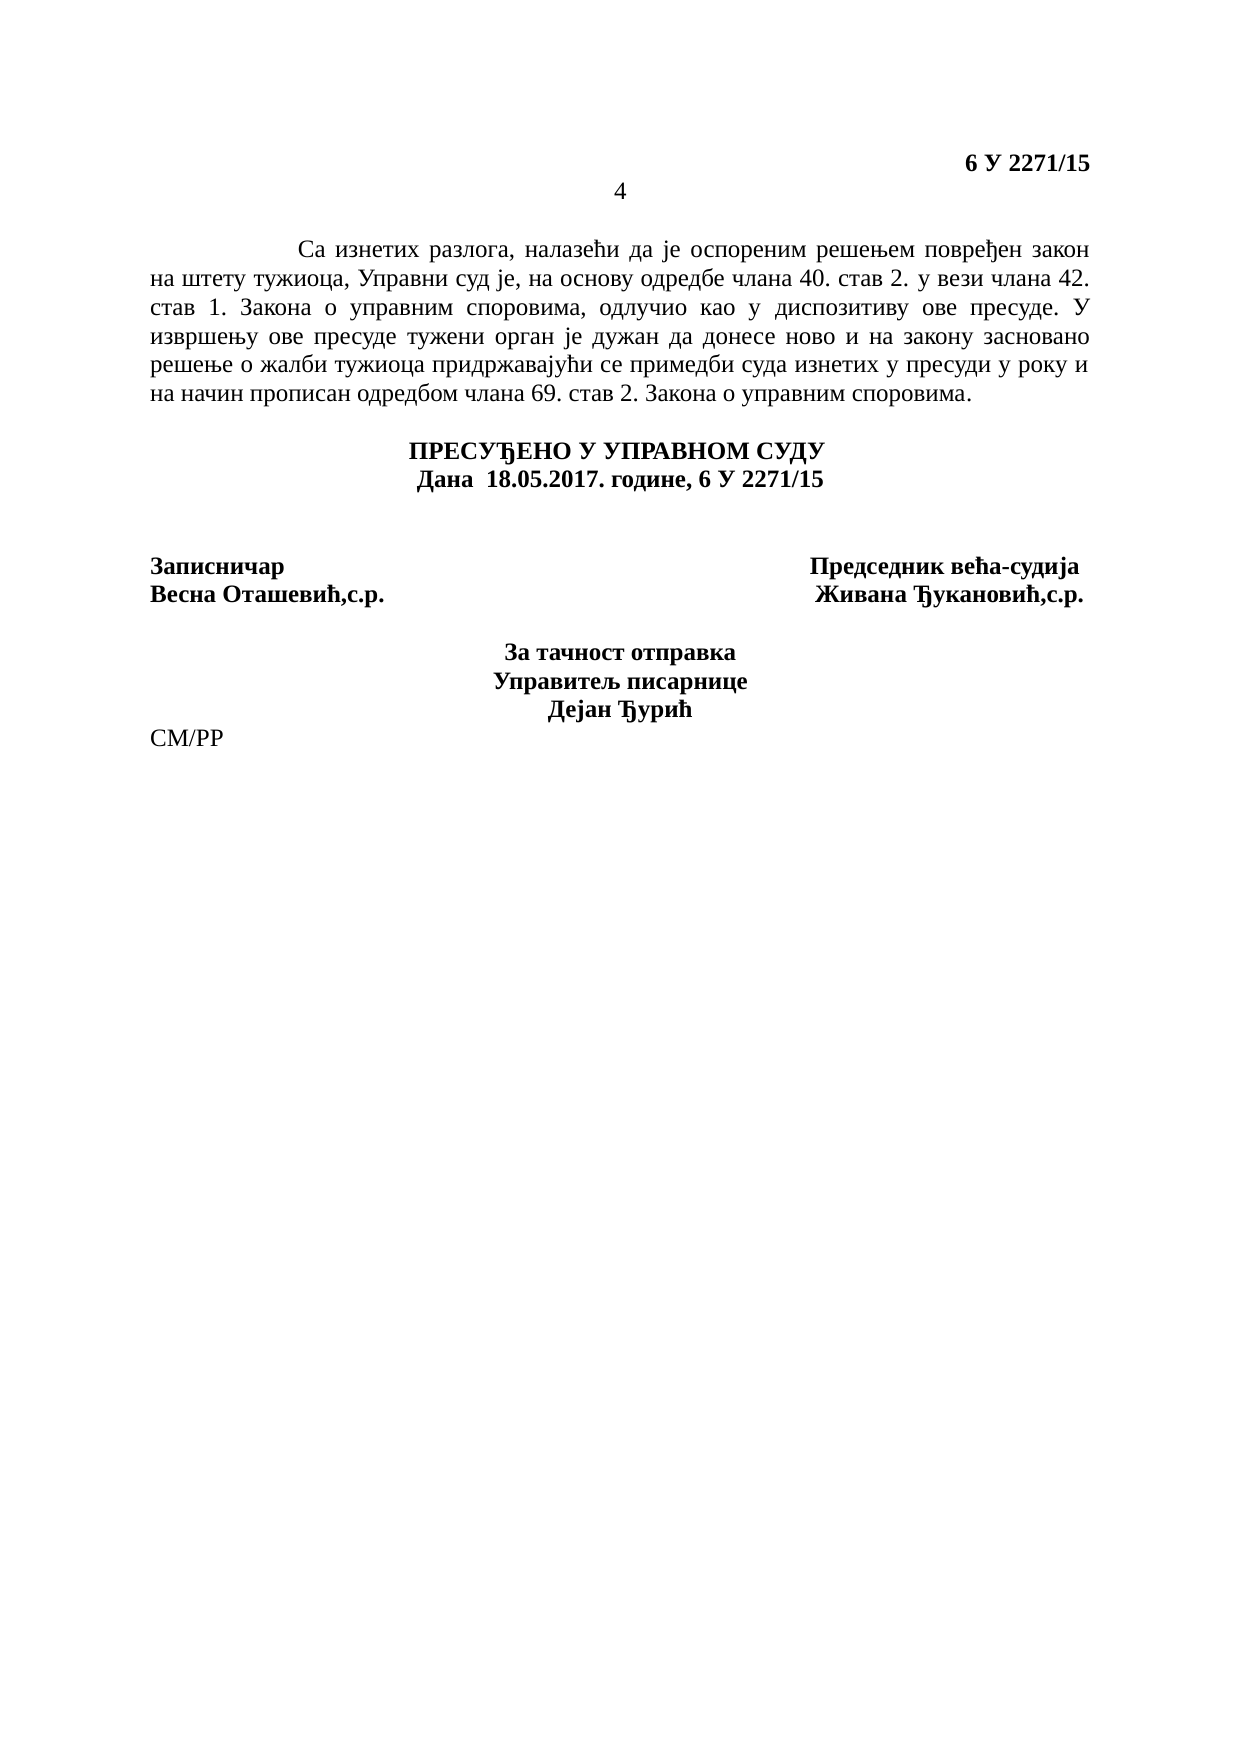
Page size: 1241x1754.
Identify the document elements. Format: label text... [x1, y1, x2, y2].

text Са изнетих разлога, налазећи да је оспореним решењем повређен закон на штету тужиоца, Управни суд је, на основу одредбе члана 40. став 2. у вези члана 42. став 1. Закона о управним споровима, одлучио као у диспозитиву ове пресуде. У извршењу ове пресуде тужени орган је дужан да донесе ново и на закону засновано решење о жалби тужиоца придржавајући се примедби суда изнетих у пресуди у року и на начин прописан одредбом члана 69. став 2. Закона о управним споровима. [150, 234, 1090, 407]
text За тачност отправка [150, 637, 1090, 666]
text Записничар Председник већа-судија [150, 551, 1090, 579]
text ПРЕСУЂЕНО У УПРАВНОМ СУДУ [150, 436, 1090, 464]
text СМ/РР [150, 723, 1090, 752]
text Дана 18.05.2017. године, 6 У 2271/15 [150, 464, 1090, 493]
text Весна Оташевић,с.р. Живана Ђукановић,с.р. [150, 579, 1090, 608]
text Дејан Ђурић [150, 694, 1090, 723]
text Управитељ писарнице [150, 666, 1090, 694]
